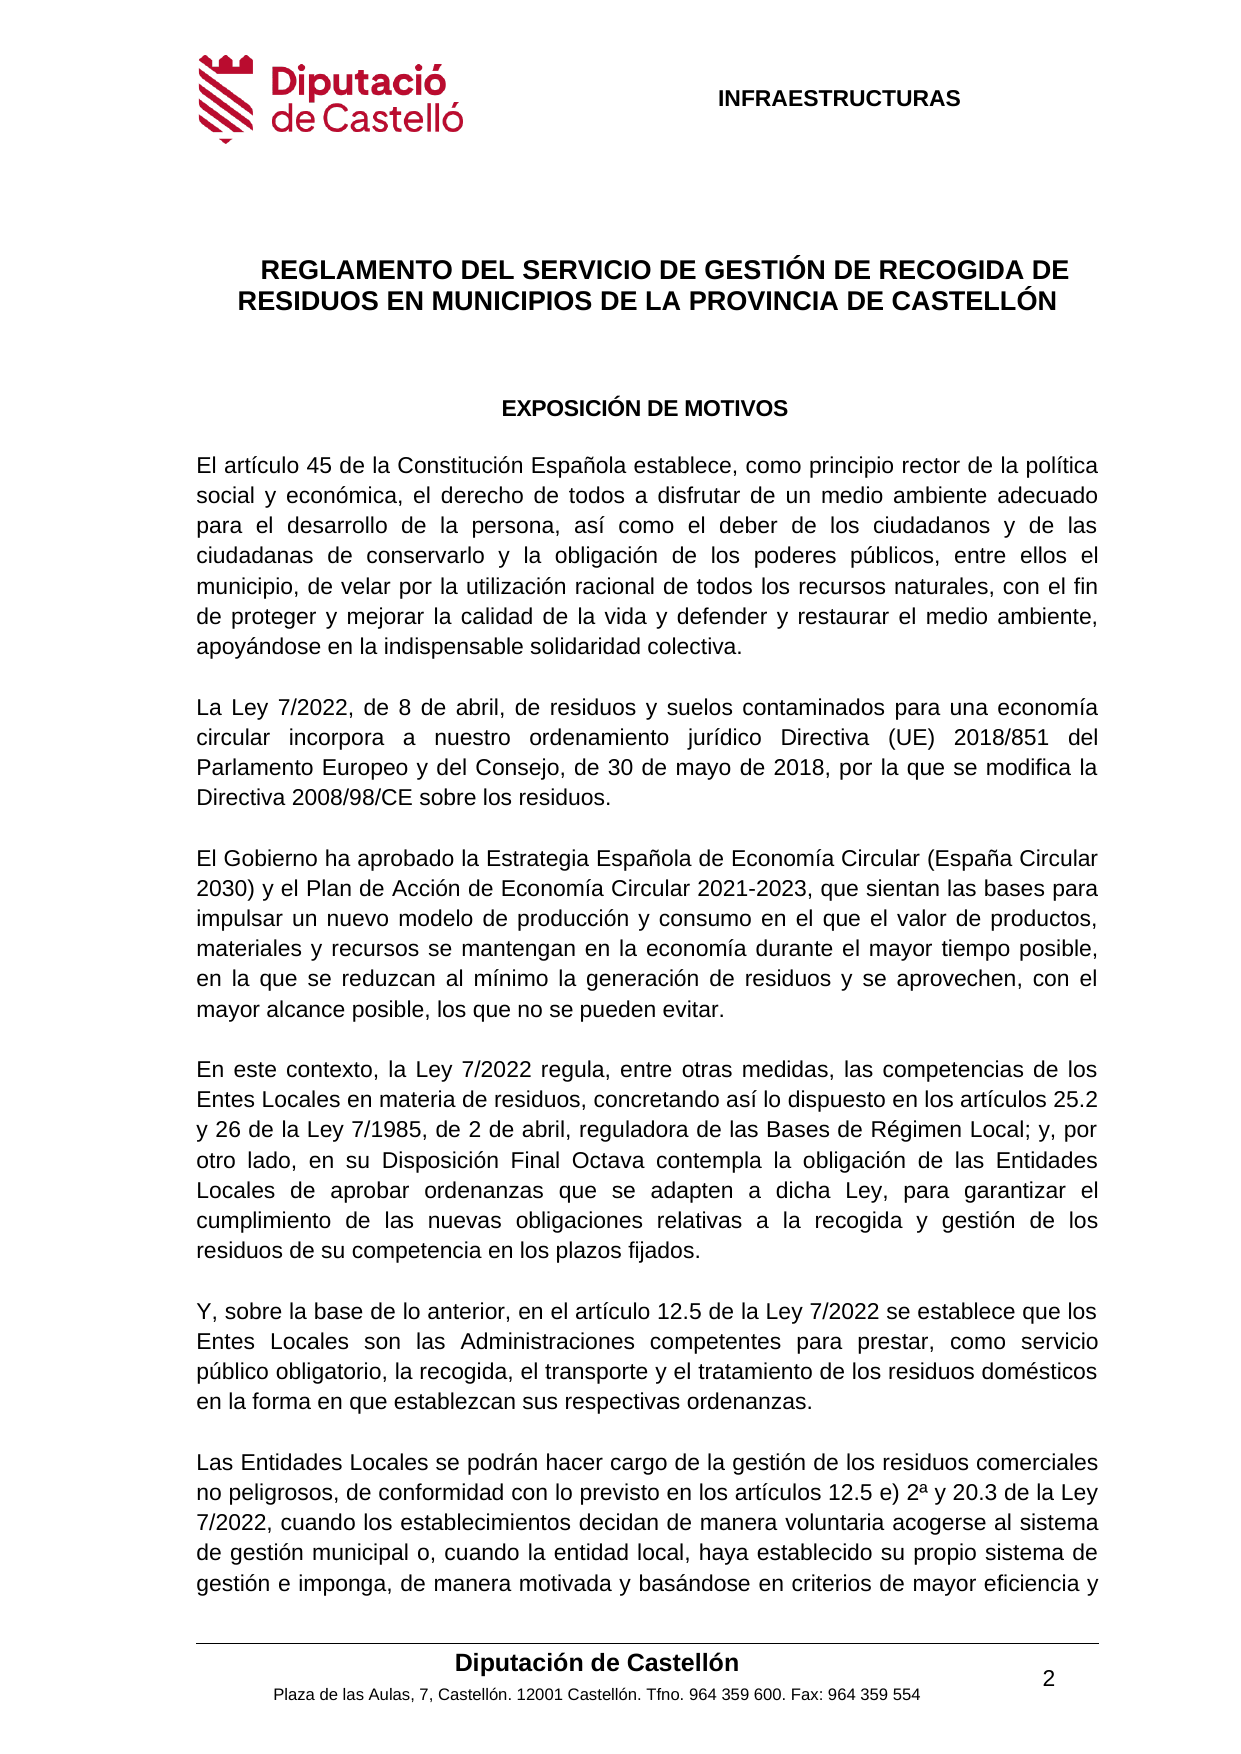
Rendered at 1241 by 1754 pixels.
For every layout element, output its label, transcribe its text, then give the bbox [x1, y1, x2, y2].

text La Ley 7/2022, de 8 de abril, de residuos y suelos contaminados para una economía circular incorpora a nuestro ordenamiento jurídico Directiva (UE) 2018/851 del Parlamento Europeo y del Consejo, de 30 de mayo de 2018, por la que se modifica la Directiva 2008/98/CE sobre los residuos. [196, 693, 1099, 810]
text En este contexto, la Ley 7/2022 regula, entre otras medidas, las competencias de los Entes Locales en materia de residuos, concretando así lo dispuesto en los artículos 25.2 y 26 de la Ley 7/1985, de 2 de abril, reguladora de las Bases de Régimen Local; y, por otro lado, en su Disposición Final Octava contempla la obligación de las Entidades Locales de aprobar ordenanzas que se adapten a dicha Ley, para garantizar el cumplimiento de las nuevas obligaciones relativas a la recogida y gestión de los residuos de su competencia en los plazos fijados. [196, 1056, 1099, 1263]
text El Gobierno ha aprobado la Estrategia Española de Economía Circular (España Circular 2030) y el Plan de Acción de Economía Circular 2021-2023, que sientan las bases para impulsar un nuevo modelo de producción y consumo en el que el valor de productos, materiales y recursos se mantengan en la economía durante el mayor tiempo posible, en la que se reduzcan al mínimo la generación de residuos y se aprovechen, con el mayor alcance posible, los que no se pueden evitar. [196, 844, 1099, 1022]
text Y, sobre la base de lo anterior, en el artículo 12.5 de la Ley 7/2022 se establece que los Entes Locales son las Administraciones competentes para prestar, como servicio público obligatorio, la recogida, el transporte y el tratamiento de los residuos domésticos en la forma en que establezcan sus respectivas ordenanzas. [196, 1298, 1099, 1414]
picture [198, 55, 463, 144]
text Las Entidades Locales se podrán hacer cargo de la gestión de los residuos comerciales no peligrosos, de conformidad con lo previsto en los artículos 12.5 e) 2ª y 20.3 de la Ley 7/2022, cuando los establecimientos decidan de manera voluntaria acogerse al sistema de gestión municipal o, cuando la entidad local, haya establecido su propio sistema de gestión e imponga, de manera motivada y basándose en criterios de mayor eficiencia y [196, 1449, 1099, 1596]
text El artículo 45 de la Constitución Española establece, como principio rector de la política social y económica, el derecho de todos a disfrutar de un medio ambiente adecuado para el desarrollo de la persona, así como el deber de los ciudadanos y de las ciudadanas de conservarlo y la obligación de los poderes públicos, entre ellos el municipio, de velar por la utilización racional de todos los recursos naturales, con el fin de proteger y mejorar la calidad de la vida y defender y restaurar el medio ambiente, apoyándose en la indispensable solidaridad colectiva. [196, 452, 1099, 659]
subtitle EXPOSICIÓN DE MOTIVOS [196, 395, 1094, 422]
text REGLAMENTO DEL SERVICIO DE GESTIÓN DE RECOGIDA DE RESIDUOS EN MUNICIPIOS DE LA PROVINCIA DE CASTELLÓN [196, 254, 1099, 316]
